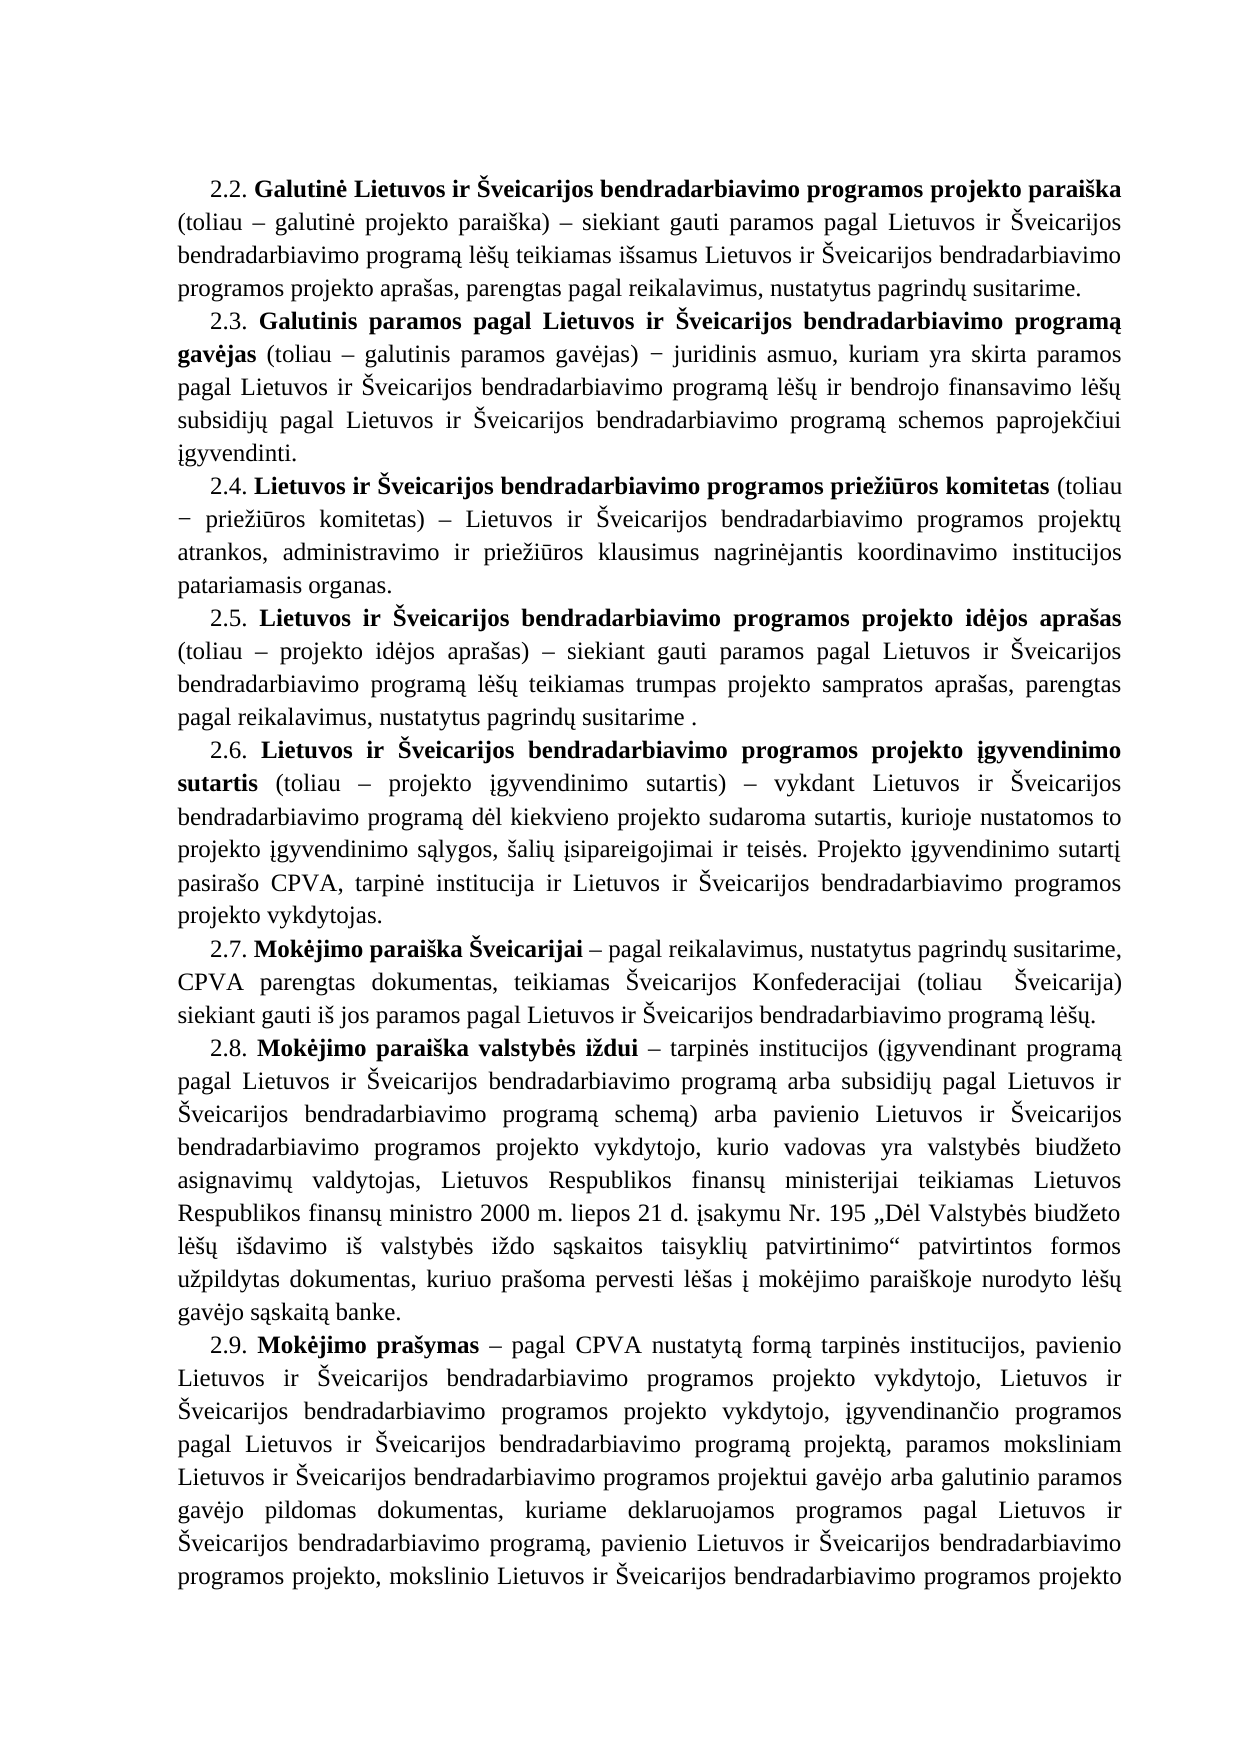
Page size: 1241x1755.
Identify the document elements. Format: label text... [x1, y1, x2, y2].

text 2.7. Mokėjimo paraiška Šveicarijai – pagal reikalavimus, nustatytus pagrindų susitarime, CPVA parengtas dokumentas, teikiamas Šveicarijos Konfederacijai (toliau Šveicarija) siekiant gauti iš jos paramos pagal Lietuvos ir Šveicarijos bendradarbiavimo programą lėšų. [177, 934, 1122, 1028]
text 2.3. Galutinis paramos pagal Lietuvos ir Šveicarijos bendradarbiavimo programą gavėjas (toliau – galutinis paramos gavėjas) − juridinis asmuo, kuriam yra skirta paramos pagal Lietuvos ir Šveicarijos bendradarbiavimo programą lėšų ir bendrojo finansavimo lėšų subsidijų pagal Lietuvos ir Šveicarijos bendradarbiavimo programą schemos paprojekčiui įgyvendinti. [177, 306, 1122, 467]
text 2.9. Mokėjimo prašymas – pagal CPVA nustatytą formą tarpinės institucijos, pavienio Lietuvos ir Šveicarijos bendradarbiavimo programos projekto vykdytojo, Lietuvos ir Šveicarijos bendradarbiavimo programos projekto vykdytojo, įgyvendinančio programos pagal Lietuvos ir Šveicarijos bendradarbiavimo programą projektą, paramos moksliniam Lietuvos ir Šveicarijos bendradarbiavimo programos projektui gavėjo arba galutinio paramos gavėjo pildomas dokumentas, kuriame deklaruojamos programos pagal Lietuvos ir Šveicarijos bendradarbiavimo programą, pavienio Lietuvos ir Šveicarijos bendradarbiavimo programos projekto, mokslinio Lietuvos ir Šveicarijos bendradarbiavimo programos projekto [177, 1330, 1122, 1590]
text 2.4. Lietuvos ir Šveicarijos bendradarbiavimo programos priežiūros komitetas (toliau − priežiūros komitetas) – Lietuvos ir Šveicarijos bendradarbiavimo programos projektų atrankos, administravimo ir priežiūros klausimus nagrinėjantis koordinavimo institucijos patariamasis organas. [177, 471, 1122, 599]
text 2.5. Lietuvos ir Šveicarijos bendradarbiavimo programos projekto idėjos aprašas (toliau – projekto idėjos aprašas) – siekiant gauti paramos pagal Lietuvos ir Šveicarijos bendradarbiavimo programą lėšų teikiamas trumpas projekto sampratos aprašas, parengtas pagal reikalavimus, nustatytus pagrindų susitarime . [177, 603, 1122, 731]
text 2.2. Galutinė Lietuvos ir Šveicarijos bendradarbiavimo programos projekto paraiška (toliau – galutinė projekto paraiška) – siekiant gauti paramos pagal Lietuvos ir Šveicarijos bendradarbiavimo programą lėšų teikiamas išsamus Lietuvos ir Šveicarijos bendradarbiavimo programos projekto aprašas, parengtas pagal reikalavimus, nustatytus pagrindų susitarime. [177, 174, 1122, 302]
text 2.8. Mokėjimo paraiška valstybės iždui – tarpinės institucijos (įgyvendinant programą pagal Lietuvos ir Šveicarijos bendradarbiavimo programą arba subsidijų pagal Lietuvos ir Šveicarijos bendradarbiavimo programą schemą) arba pavienio Lietuvos ir Šveicarijos bendradarbiavimo programos projekto vykdytojo, kurio vadovas yra valstybės biudžeto asignavimų valdytojas, Lietuvos Respublikos finansų ministerijai teikiamas Lietuvos Respublikos finansų ministro 2000 m. liepos 21 d. įsakymu Nr. 195 „Dėl Valstybės biudžeto lėšų išdavimo iš valstybės iždo sąskaitos taisyklių patvirtinimo“ patvirtintos formos užpildytas dokumentas, kuriuo prašoma pervesti lėšas į mokėjimo paraiškoje nurodyto lėšų gavėjo sąskaitą banke. [177, 1033, 1122, 1326]
text 2.6. Lietuvos ir Šveicarijos bendradarbiavimo programos projekto įgyvendinimo sutartis (toliau – projekto įgyvendinimo sutartis) – vykdant Lietuvos ir Šveicarijos bendradarbiavimo programą dėl kiekvieno projekto sudaroma sutartis, kurioje nustatomos to projekto įgyvendinimo sąlygos, šalių įsipareigojimai ir teisės. Projekto įgyvendinimo sutartį pasirašo CPVA, tarpinė institucija ir Lietuvos ir Šveicarijos bendradarbiavimo programos projekto vykdytojas. [177, 736, 1122, 929]
